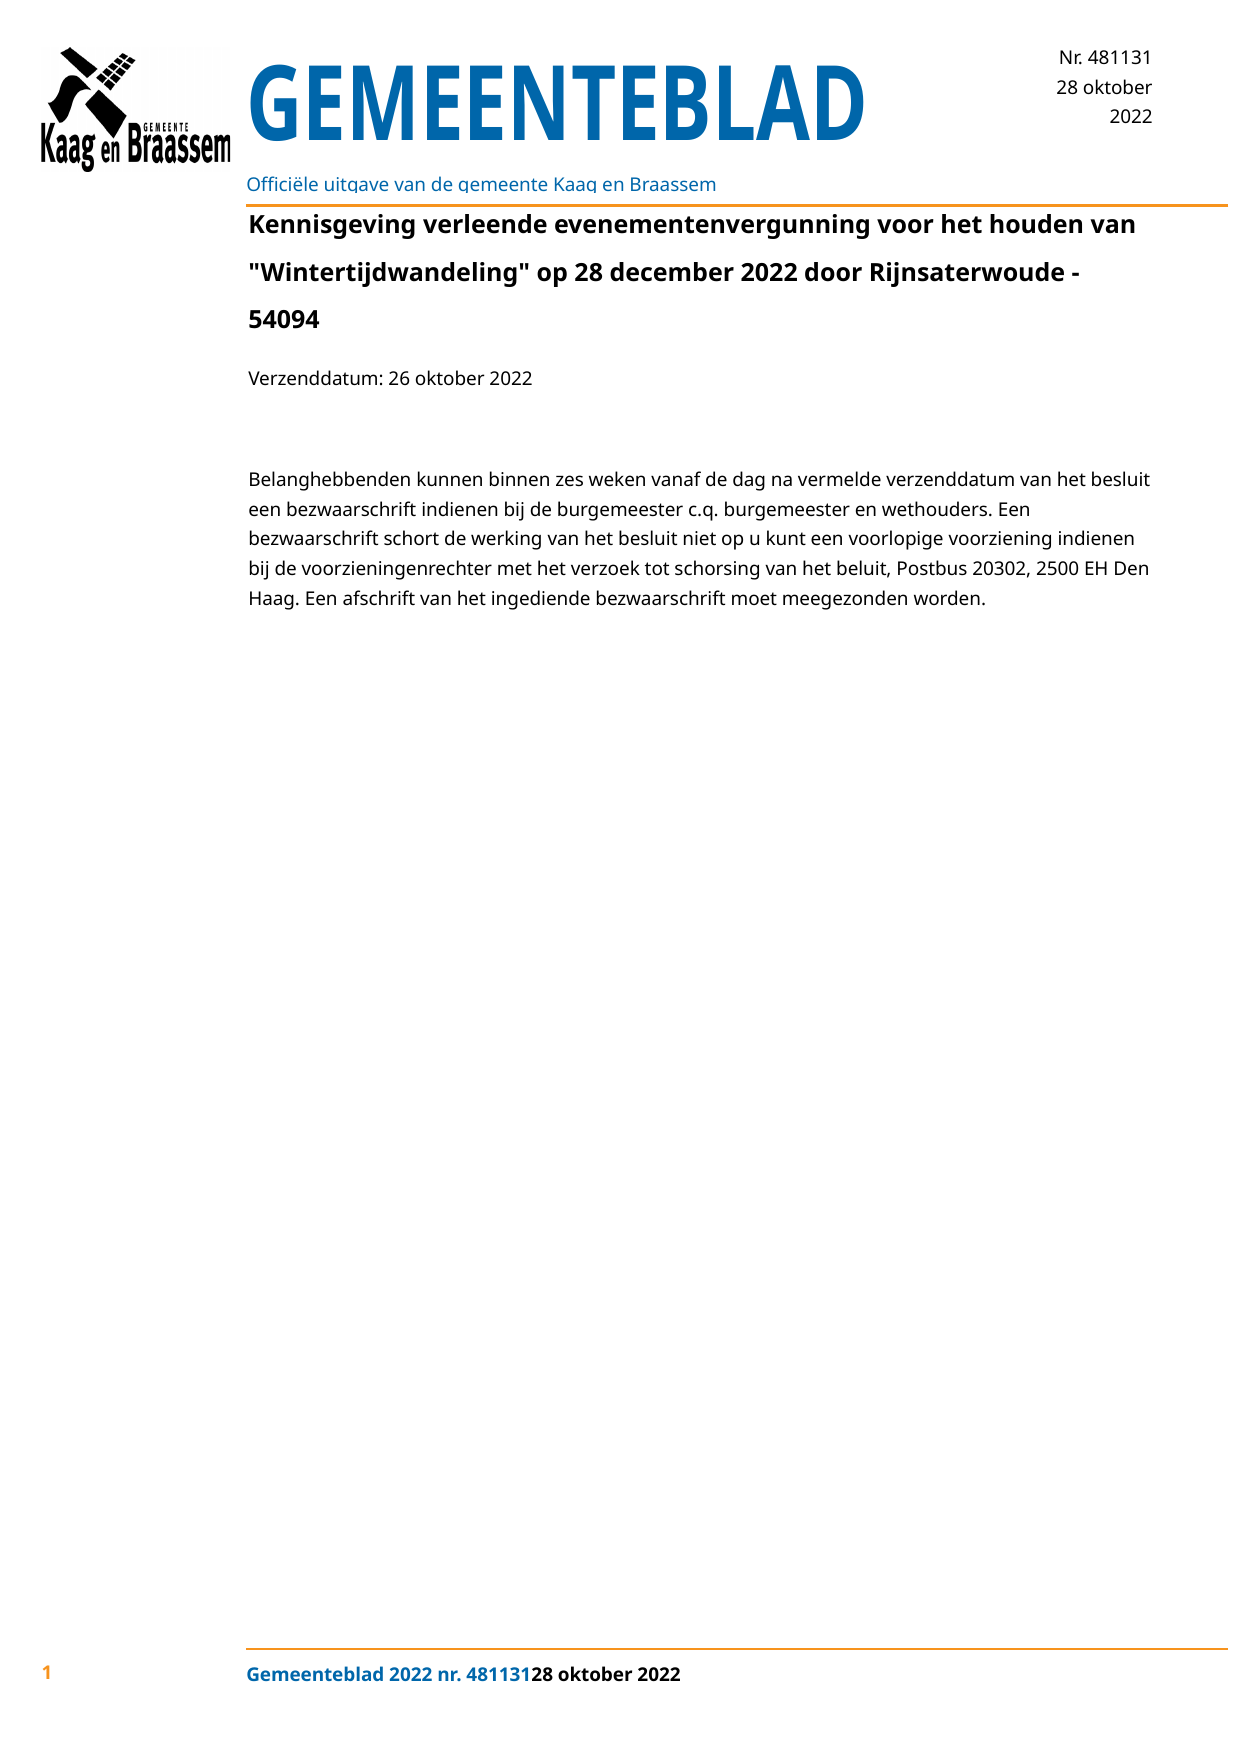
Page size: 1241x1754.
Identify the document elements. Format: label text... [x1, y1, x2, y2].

text Belanghebbenden kunnen binnen zes weken vanaf de dag na vermelde verzenddatum van het besluit een bezwaarschrift indienen bij de burgemeester c.q. burgemeester en wethouders. Een bezwaarschrift schort de werking van het besluit niet op u kunt een voorlopige voorziening indienen bij de voorzieningenrechter met het verzoek tot schorsing van het beluit, Postbus 20302, 2500 EH Den Haag. Een afschrift van het ingediende bezwaarschrift moet meegezonden worden. [248, 466, 1152, 610]
picture [41, 47, 231, 172]
text Verzenddatum: 26 oktober 2022 [248, 366, 1152, 391]
text Kennisgeving verleende evenementenvergunning voor het houden van "Wintertijdwandeling" op 28 december 2022 door Rijnsaterwoude - 54094 [248, 207, 1152, 336]
